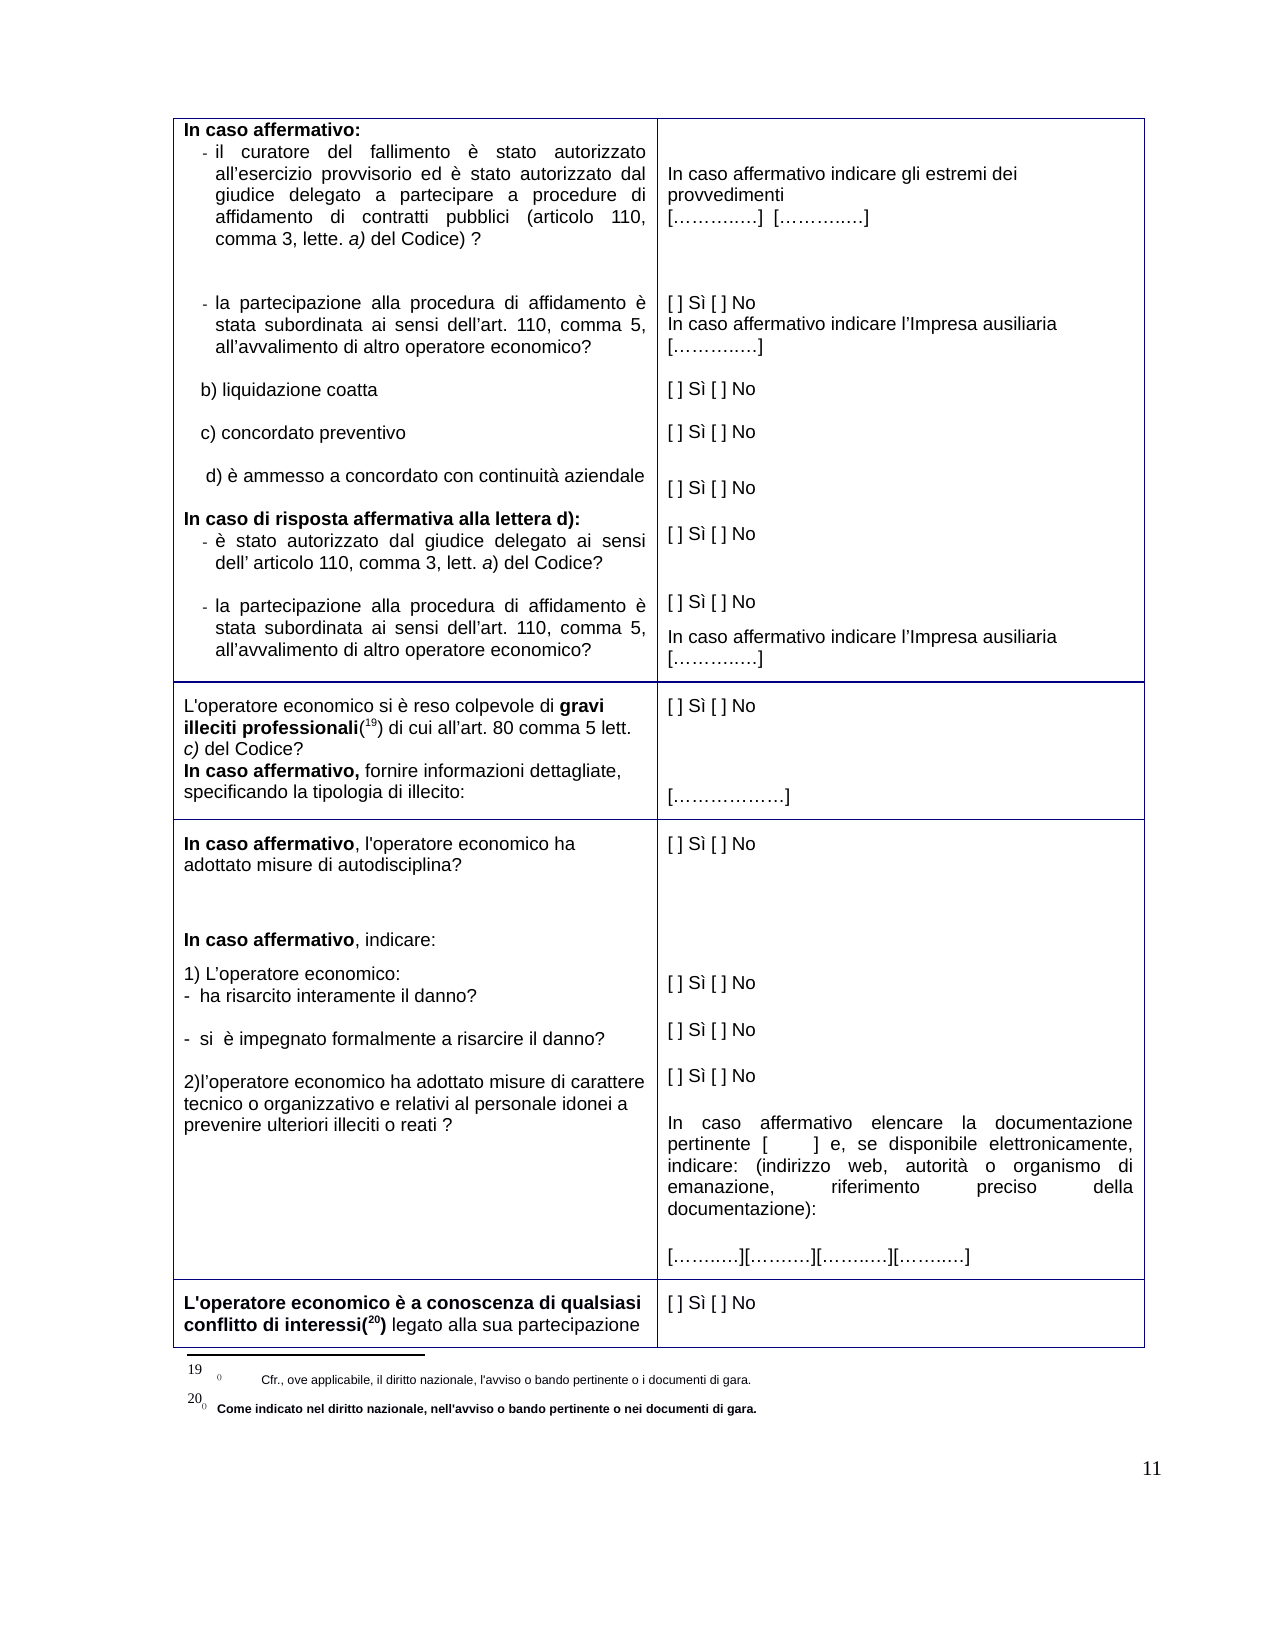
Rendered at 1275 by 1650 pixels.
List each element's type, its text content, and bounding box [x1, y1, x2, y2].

table_cell In caso affermativo indicare gli estremi dei provvedimenti [………..…] [………..…] [ ] Sì [ ] No In caso affermativo indicare l’Impresa ausiliaria [………..…] [ ] Sì [ ] No [ ] Sì [ ] No [ ] Sì [ ] No [ ] Sì [ ] No [ ] Sì [ ] No In caso affermativo indicare l’Impresa ausiliaria [………..…] [658, 119, 1144, 681]
table_cell L'operatore economico si è reso colpevole di gravi illeciti professionali() di cui all’art. 80 comma 5 lett. c) del Codice? In caso affermativo, fornire informazioni dettagliate, specificando la tipologia di illecito: [174, 683, 657, 819]
table_cell In caso affermativo: il curatore del fallimento è stato autorizzato all’esercizio provvisorio ed è stato autorizzato dal giudice delegato a partecipare a procedure di affidamento di contratti pubblici (articolo 110, comma 3, lette. a) del Codice) ? la partecipazione alla procedura di affidamento è stata subordinata ai sensi dell’art. 110, comma 5, all’avvalimento di altro operatore economico? b) liquidazione coatta c) concordato preventivo d) è ammesso a concordato con continuità aziendale In caso di risposta affermativa alla lettera d): è stato autorizzato dal giudice delegato ai sensi dell’ articolo 110, comma 3, lett. a) del Codice? la partecipazione alla procedura di affidamento è stata subordinata ai sensi dell’art. 110, comma 5, all’avvalimento di altro operatore economico? [174, 119, 657, 681]
table_cell [ ] Sì [ ] No [658, 1280, 1144, 1347]
table_cell In caso affermativo, l'operatore economico ha adottato misure di autodisciplina? In caso affermativo, indicare: 1) L’operatore economico: - ha risarcito interamente il danno? - si è impegnato formalmente a risarcire il danno? 2) l’operatore economico ha adottato misure di carattere tecnico o organizzativo e relativi al personale idonei a prevenire ulteriori illeciti o reati ? [174, 820, 657, 1278]
table_cell L'operatore economico è a conoscenza di qualsiasi conflitto di interessi() legato alla sua partecipazione [174, 1280, 657, 1347]
table_cell [ ] Sì [ ] No [………………] [658, 683, 1144, 819]
table_cell [ ] Sì [ ] No [ ] Sì [ ] No [ ] Sì [ ] No [ ] Sì [ ] No In caso affermativo elencare la documentazione pertinente [ ] e, se disponibile elettronicamente, indicare: (indirizzo web, autorità o organismo di emanazione, riferimento preciso della documentazione): [……..…][…….…][……..…][……..…] [658, 820, 1144, 1278]
